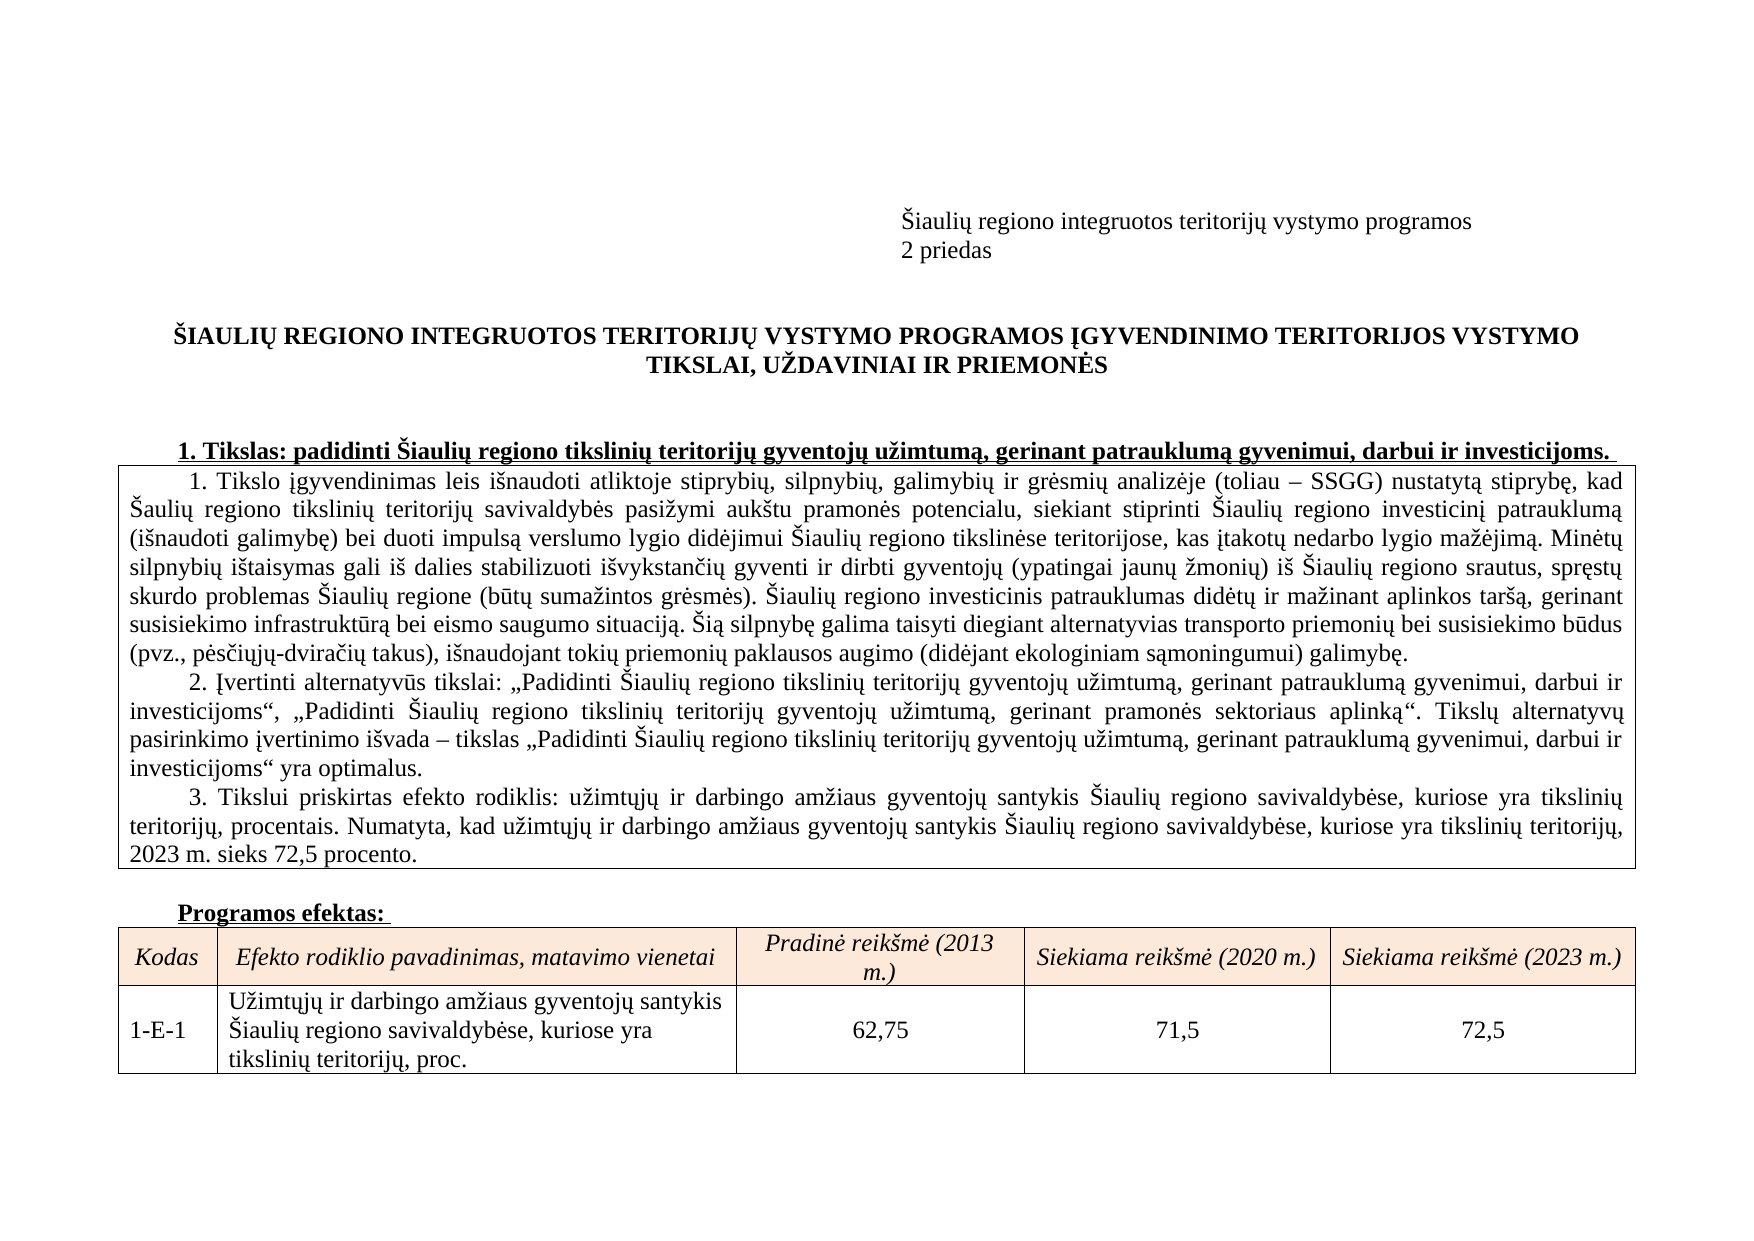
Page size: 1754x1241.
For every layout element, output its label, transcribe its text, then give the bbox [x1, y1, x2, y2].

table_header Siekiama reikšmė (2020 m.) [1025, 928, 1330, 985]
text 2 priedas [118, 235, 1636, 263]
table_header 1. Tikslo įgyvendinimas leis išnaudoti atliktoje stiprybių, silpnybių, galimybių ir grėsmių analizėje (toliau – SSGG) nustatytą stiprybę, kad Šaulių regiono tikslinių teritorijų savivaldybės pasižymi aukštu pramonės potencialu, siekiant stiprinti Šiaulių regiono investicinį patrauklumą (išnaudoti galimybę) bei duoti impulsą verslumo lygio didėjimui Šiaulių regiono tikslinėse teritorijose, kas įtakotų nedarbo lygio mažėjimą. Minėtų silpnybių ištaisymas gali iš dalies stabilizuoti išvykstančių gyventi ir dirbti gyventojų (ypatingai jaunų žmonių) iš Šiaulių regiono srautus, spręstų skurdo problemas Šiaulių regione (būtų sumažintos grėsmės). Šiaulių regiono investicinis patrauklumas didėtų ir mažinant aplinkos taršą, gerinant susisiekimo infrastruktūrą bei eismo saugumo situaciją. Šią silpnybę galima taisyti diegiant alternatyvias transporto priemonių bei susisiekimo būdus (pvz., pėsčiųjų-dviračių takus), išnaudojant tokių priemonių paklausos augimo (didėjant ekologiniam sąmoningumui) galimybę. 2. Įvertinti alternatyvūs tikslai: „Padidinti Šiaulių regiono tikslinių teritorijų gyventojų užimtumą, gerinant patrauklumą gyvenimui, darbui ir investicijoms“, „Padidinti Šiaulių regiono tikslinių teritorijų gyventojų užimtumą, gerinant pramonės sektoriaus aplinką“. Tikslų alternatyvų pasirinkimo įvertinimo išvada – tikslas „Padidinti Šiaulių regiono tikslinių teritorijų gyventojų užimtumą, gerinant patrauklumą gyvenimui, darbui ir investicijoms“ yra optimalus. 3. Tikslui priskirtas efekto rodiklis: užimtųjų ir darbingo amžiaus gyventojų santykis Šiaulių regiono savivaldybėse, kuriose yra tikslinių teritorijų, procentais. Numatyta, kad užimtųjų ir darbingo amžiaus gyventojų santykis Šiaulių regiono savivaldybėse, kuriose yra tikslinių teritorijų, 2023 m. sieks 72,5 procento. [119, 466, 1635, 868]
text 1. Tikslas: padidinti Šiaulių regiono tikslinių teritorijų gyventojų užimtumą, gerinant patrauklumą gyvenimui, darbui ir investicijoms. [118, 436, 1636, 465]
table_cell 1-E-1 [119, 986, 217, 1073]
table_cell 72,5 [1331, 986, 1635, 1073]
table_cell 62,75 [737, 986, 1024, 1073]
table_header Pradinė reikšmė (2013 m.) [737, 928, 1024, 985]
text ŠIAULIŲ REGIONO INTEGRUOTOS TERITORIJŲ VYSTYMO PROGRAMOS ĮGYVENDINIMO TERITORIJOS VYSTYMO TIKSLAI, UŽDAVINIAI IR PRIEMONĖS [117, 321, 1636, 378]
table_cell Užimtųjų ir darbingo amžiaus gyventojų santykis Šiaulių regiono savivaldybėse, kuriose yra tikslinių teritorijų, proc. [218, 986, 736, 1073]
text Programos efektas: [118, 898, 1636, 927]
text Šiaulių regiono integruotos teritorijų vystymo programos [118, 206, 1636, 235]
table_header Siekiama reikšmė (2023 m.) [1331, 928, 1635, 985]
table_header Kodas [119, 928, 217, 985]
table_cell 71,5 [1025, 986, 1330, 1073]
table_header Efekto rodiklio pavadinimas, matavimo vienetai [218, 928, 736, 985]
